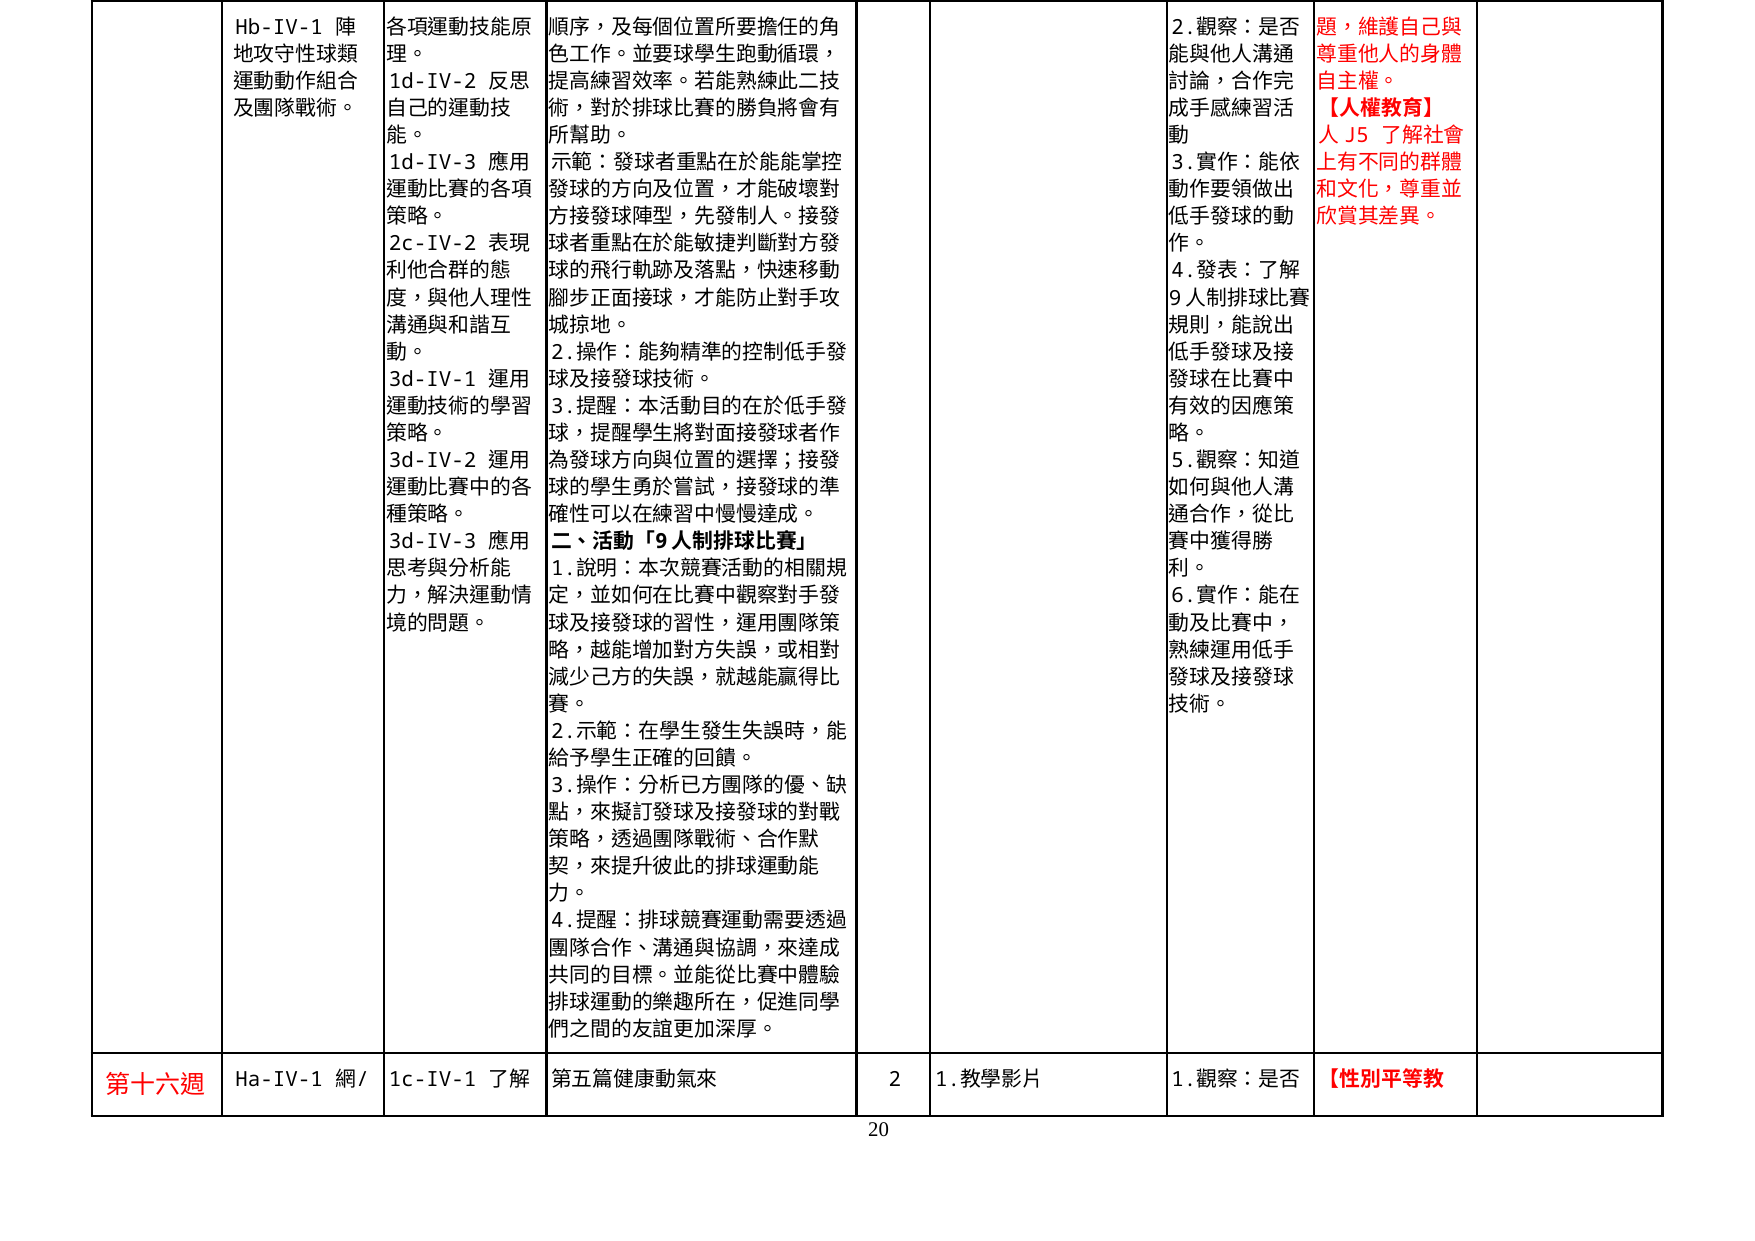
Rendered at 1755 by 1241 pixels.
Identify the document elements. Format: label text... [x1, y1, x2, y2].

table_cell 1.觀察：是否 [1168, 1054, 1313, 1115]
table_cell Hb-IV-1 陣地攻守性球類運動動作組合及團隊戰術。 [223, 2, 383, 1052]
table_cell 1.教學影片 [931, 1054, 1166, 1115]
table_cell 2.觀察：是否能與他人溝通討論，合作完成手感練習活動 3.實作：能依動作要領做出低手發球的動作。 4.發表：了解9人制排球比賽規則，能說出低手發球及接發球在比賽中有效的因應策略。 5.觀察：知道如何與他人溝通合作，從比賽中獲得勝利。 6.實作：能在動及比賽中，熟練運用低手發球及接發球技術。 [1168, 2, 1313, 1052]
table_cell [1478, 2, 1661, 1052]
table_cell 第十六週 [93, 1054, 221, 1115]
table_cell 第五篇健康動氣來 [548, 1054, 855, 1115]
table_cell 1c-IV-1 了解 [385, 1054, 545, 1115]
table_cell [858, 2, 929, 1052]
table_cell 順序，及每個位置所要擔任的角色工作。並要球學生跑動循環，提高練習效率。若能熟練此二技術，對於排球比賽的勝負將會有所幫助。 示範：發球者重點在於能能掌控發球的方向及位置，才能破壞對方接發球陣型，先發制人。接發球者重點在於能敏捷判斷對方發球的飛行軌跡及落點，快速移動腳步正面接球，才能防止對手攻城掠地。 2.操作：能夠精準的控制低手發球及接發球技術。 3.提醒：本活動目的在於低手發球，提醒學生將對面接發球者作為發球方向與位置的選擇；接發球的學生勇於嘗試，接發球的準確性可以在練習中慢慢達成。 二、活動「9人制排球比賽」 1.說明：本次競賽活動的相關規定，並如何在比賽中觀察對手發球及接發球的習性，運用團隊策略，越能增加對方失誤，或相對減少己方的失誤，就越能贏得比賽。 2.示範：在學生發生失誤時，能給予學生正確的回饋。 3.操作：分析已方團隊的優、缺點，來擬訂發球及接發球的對戰策略，透過團隊戰術、合作默契，來提升彼此的排球運動能力。 4.提醒：排球競賽運動需要透過團隊合作、溝通與協調，來達成共同的目標。並能從比賽中體驗排球運動的樂趣所在，促進同學們之間的友誼更加深厚。 [548, 2, 855, 1052]
table_cell 題，維護自己與尊重他人的身體自主權。 【人權教育】 人J5 了解社會上有不同的群體和文化，尊重並欣賞其差異。 [1315, 2, 1476, 1052]
table_cell [93, 2, 221, 1052]
table_cell 2 [858, 1054, 929, 1115]
table_cell [1478, 1054, 1661, 1115]
table_cell 【性別平等教 [1315, 1054, 1476, 1115]
table_cell Ha-IV-1 網/ [223, 1054, 383, 1115]
table_cell [931, 2, 1166, 1052]
table_cell 各項運動技能原理。 1d-IV-2 反思自己的運動技能。 1d-IV-3 應用運動比賽的各項策略。 2c-IV-2 表現利他合群的態度，與他人理性溝通與和諧互動。 3d-IV-1 運用運動技術的學習策略。 3d-IV-2 運用運動比賽中的各種策略。 3d-IV-3 應用思考與分析能力，解決運動情境的問題。 [385, 2, 545, 1052]
